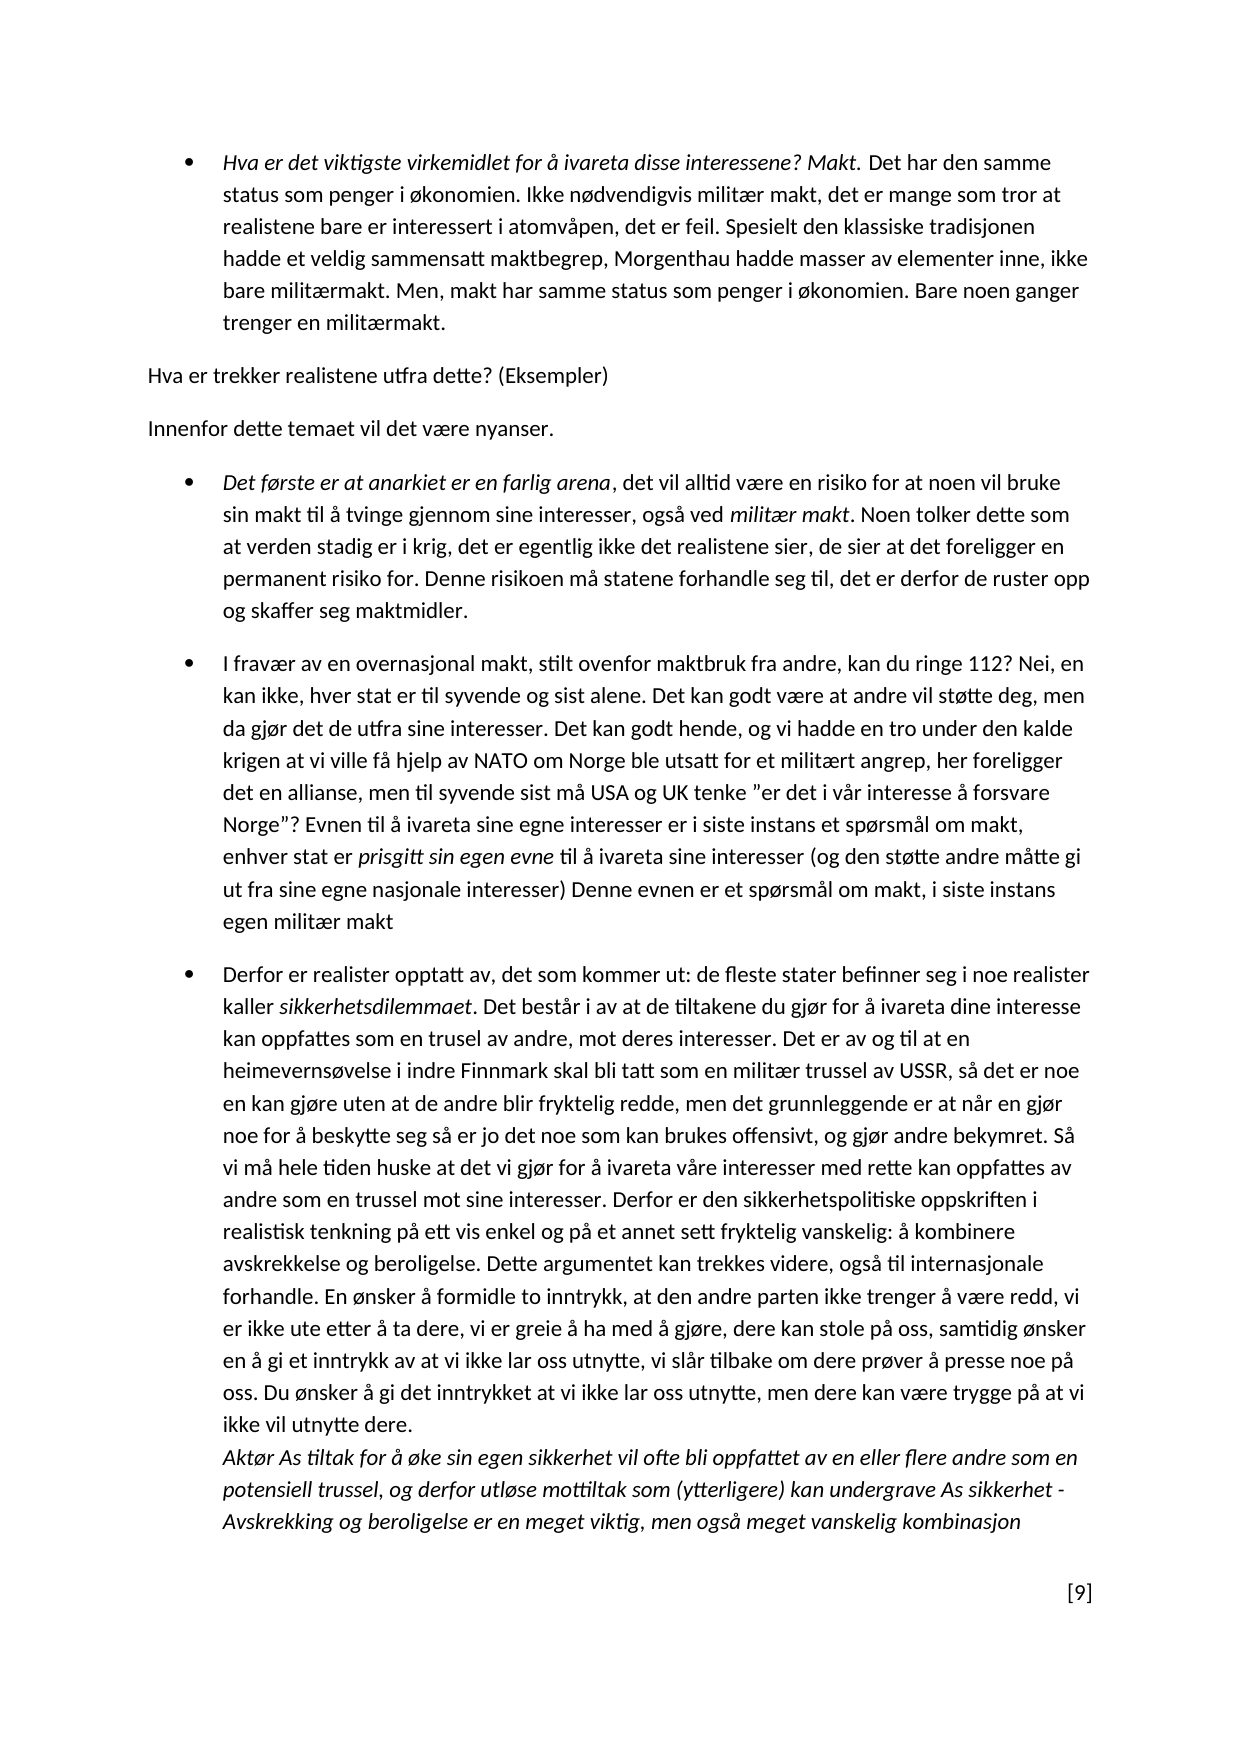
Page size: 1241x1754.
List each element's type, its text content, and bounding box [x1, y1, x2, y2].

list Hva er det viktigste virkemidlet for å ivareta disse interessene? Makt. Det har den samme status som penger i økonomien. Ikke nødvendigvis militær makt, det er mange som tror at realistene bare er interessert i atomvåpen, det er feil. Spesielt den klassiske tradisjonen hadde et veldig sammensatt maktbegrep, Morgenthau hadde masser av elementer inne, ikke bare militærmakt. Men, makt har samme status som penger i økonomien. Bare noen ganger trenger en militærmakt. [185, 148, 1093, 337]
list Det første er at anarkiet er en farlig arena, det vil alltid være en risiko for at noen vil bruke sin makt til å tvinge gjennom sine interesser, også ved militær makt. Noen tolker dette som at verden stadig er i krig, det er egentlig ikke det realistene sier, de sier at det foreligger en permanent risiko for. Denne risikoen må statene forhandle seg til, det er derfor de ruster opp og skaffer seg maktmidler. [185, 468, 1093, 624]
list Derfor er realister opptatt av, det som kommer ut: de fleste stater befinner seg i noe realister kaller sikkerhetsdilemmaet. Det består i av at de tiltakene du gjør for å ivareta dine interesse kan oppfattes som en trusel av andre, mot deres interesser. Det er av og til at en heimevernsøvelse i indre Finnmark skal bli tatt som en militær trussel av USSR, så det er noe en kan gjøre uten at de andre blir fryktelig redde, men det grunnleggende er at når en gjør noe for å beskytte seg så er jo det noe som kan brukes offensivt, og gjør andre bekymret. Så vi må hele tiden huske at det vi gjør for å ivareta våre interesser med rette kan oppfattes av andre som en trussel mot sine interesser. Derfor er den sikkerhetspolitiske oppskriften i realistisk tenkning på ett vis enkel og på et annet sett fryktelig vanskelig: å kombinere avskrekkelse og beroligelse. Dette argumentet kan trekkes videre, også til internasjonale forhandle. En ønsker å formidle to inntrykk, at den andre parten ikke trenger å være redd, vi er ikke ute etter å ta dere, vi er greie å ha med å gjøre, dere kan stole på oss, samtidig ønsker en å gi et inntrykk av at vi ikke lar oss utnytte, vi slår tilbake om dere prøver å presse noe på oss. Du ønsker å gi det inntrykket at vi ikke lar oss utnytte, men dere kan være trygge på at vi ikke vil utnytte dere. Aktør As tiltak for å øke sin egen sikkerhet vil ofte bli oppfattet av en eller flere andre som en potensiell trussel, og derfor utløse mottiltak som (ytterligere) kan undergrave As sikkerhet - Avskrekking og beroligelse er en meget viktig, men også meget vanskelig kombinasjon [185, 960, 1093, 1535]
text Innenfor dette temaet vil det være nyanser. [148, 414, 1093, 443]
text Hva er trekker realistene utfra dette? (Eksempler) [148, 362, 1093, 389]
list I fravær av en overnasjonal makt, stilt ovenfor maktbruk fra andre, kan du ringe 112? Nei, en kan ikke, hver stat er til syvende og sist alene. Det kan godt være at andre vil støtte deg, men da gjør det de utfra sine interesser. Det kan godt hende, og vi hadde en tro under den kalde krigen at vi ville få hjelp av NATO om Norge ble utsatt for et militært angrep, her foreligger det en allianse, men til syvende sist må USA og UK tenke ”er det i vår interesse å forsvare Norge”? Evnen til å ivareta sine egne interesser er i siste instans et spørsmål om makt, enhver stat er prisgitt sin egen evne til å ivareta sine interesser (og den støtte andre måtte gi ut fra sine egne nasjonale interesser) Denne evnen er et spørsmål om makt, i siste instans egen militær makt [185, 649, 1093, 935]
